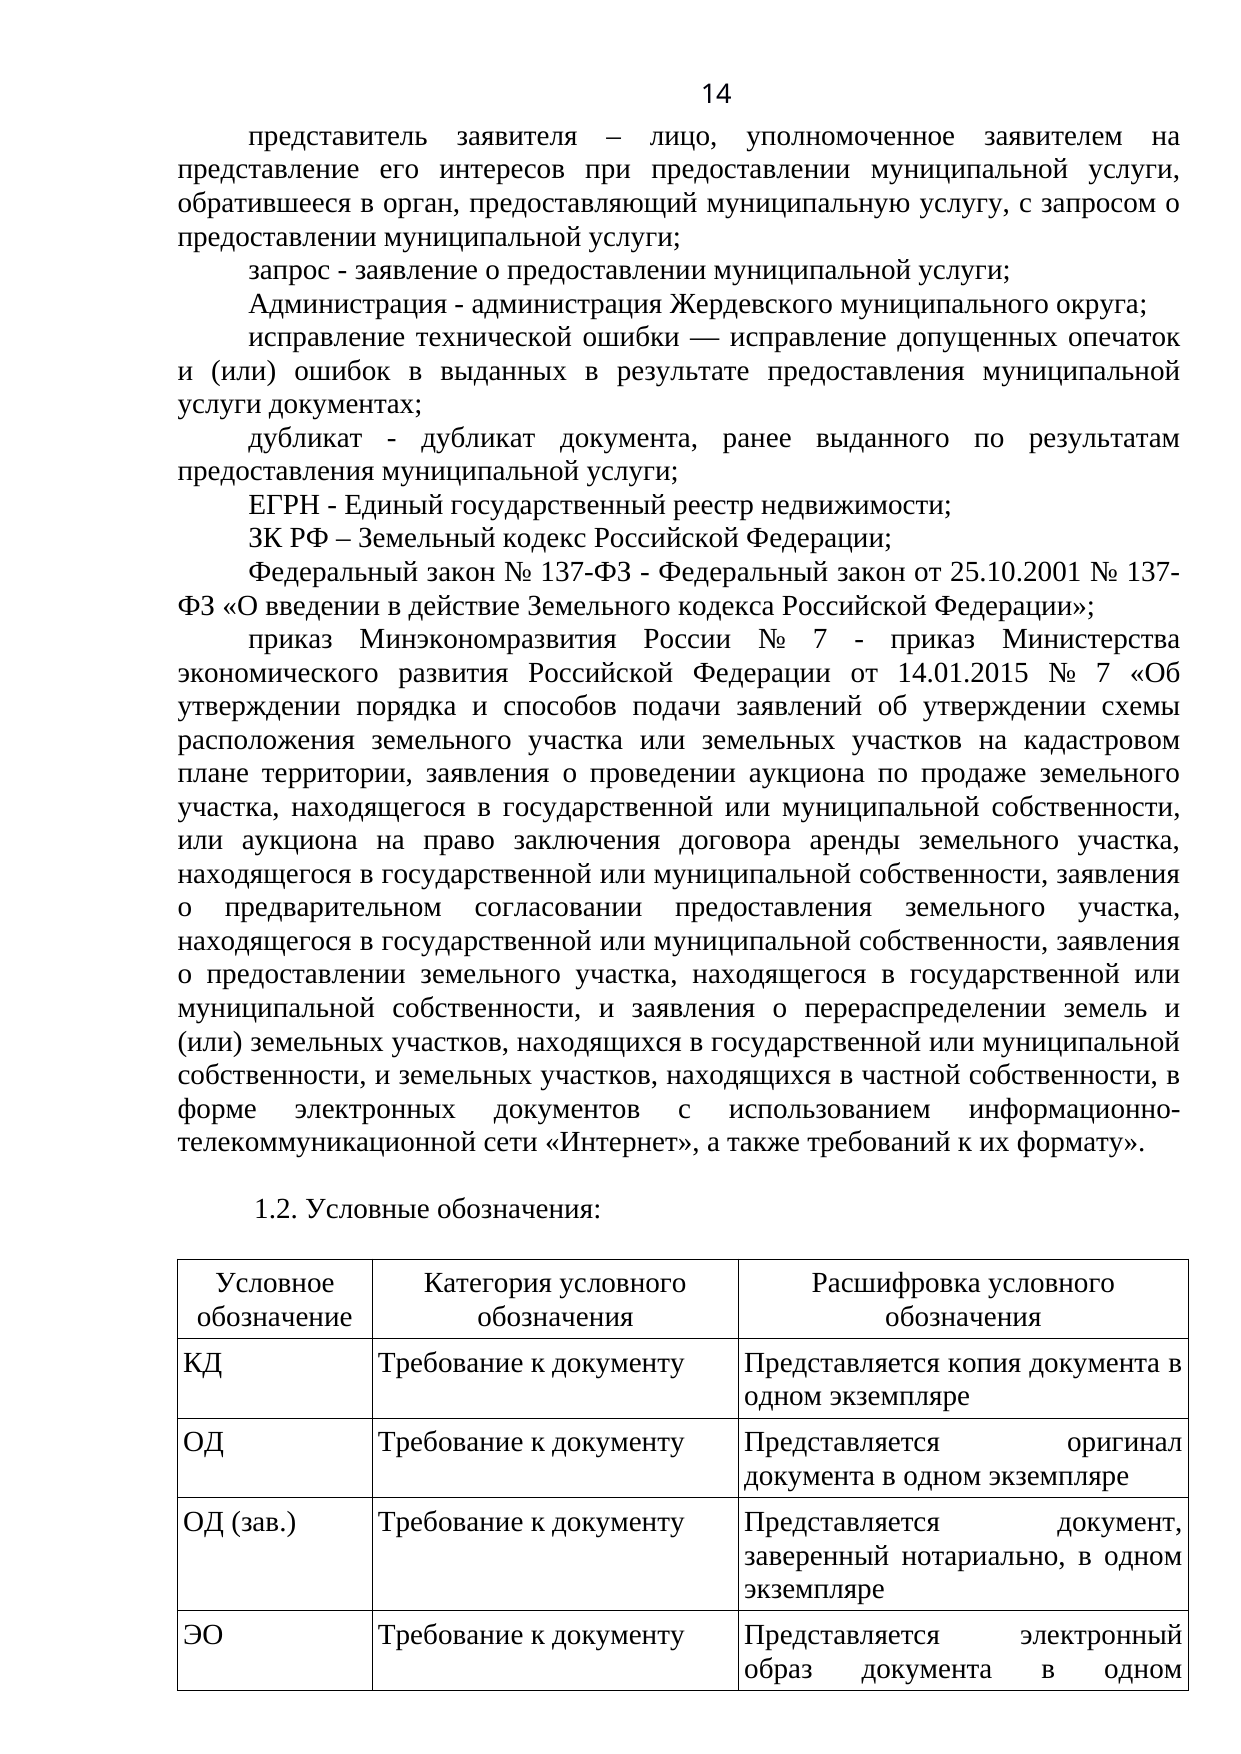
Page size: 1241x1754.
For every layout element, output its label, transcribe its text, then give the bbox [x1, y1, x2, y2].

table_cell ОД (зав.) [178, 1498, 372, 1610]
table_cell Представляется оригинал документа в одном экземпляре [739, 1419, 1188, 1497]
table_cell ЭО [178, 1611, 372, 1690]
text исправление технической ошибки — исправление допущенных опечаток и (или) ошибок в выданных в результате предоставления муниципальной услуги документах; [177, 319, 1181, 420]
text 1.2. Условные обозначения: [177, 1191, 1181, 1225]
table_cell Представляется копия документа в одном экземпляре [739, 1339, 1188, 1418]
table_cell Требование к документу [373, 1419, 738, 1497]
table_cell Требование к документу [373, 1339, 738, 1418]
text запрос - заявление о предоставлении муниципальной услуги; [177, 252, 1181, 286]
table_cell Представляется документ, заверенный нотариально, в одном экземпляре [739, 1498, 1188, 1610]
text дубликат - дубликат документа, ранее выданного по результатам предоставления муниципальной услуги; [177, 420, 1181, 487]
text ЗК РФ – Земельный кодекс Российской Федерации; [177, 521, 1181, 554]
table_header Условное обозначение [178, 1260, 372, 1338]
table_cell Представляется электронный образ документа в одном [739, 1611, 1188, 1690]
table_cell Требование к документу [373, 1498, 738, 1610]
text Федеральный закон № 137-ФЗ - Федеральный закон от 25.10.2001 № 137-ФЗ «О введении в действие Земельного кодекса Российской Федерации»; [177, 554, 1181, 621]
table_header Категория условного обозначения [373, 1260, 738, 1338]
text представитель заявителя – лицо, уполномоченное заявителем на представление его интересов при предоставлении муниципальной услуги, обратившееся в орган, предоставляющий муниципальную услугу, с запросом о предоставлении муниципальной услуги; [177, 118, 1181, 252]
text приказ Минэкономразвития России № 7 - приказ Министерства экономического развития Российской Федерации от 14.01.2015 № 7 «Об утверждении порядка и способов подачи заявлений об утверждении схемы расположения земельного участка или земельных участков на кадастровом плане территории, заявления о проведении аукциона по продаже земельного участка, находящегося в государственной или муниципальной собственности, или аукциона на право заключения договора аренды земельного участка, находящегося в государственной или муниципальной собственности, заявления о предварительном согласовании предоставления земельного участка, находящегося в государственной или муниципальной собственности, заявления о предоставлении земельного участка, находящегося в государственной или муниципальной собственности, и заявления о перераспределении земель и (или) земельных участков, находящихся в государственной или муниципальной собственности, и земельных участков, находящихся в частной собственности, в форме электронных документов с использованием информационно-телекоммуникационной сети «Интернет», а также требований к их формату». [177, 621, 1181, 1158]
text ЕГРН - Единый государственный реестр недвижимости; [177, 487, 1181, 521]
table_cell Требование к документу [373, 1611, 738, 1690]
table_header Расшифровка условного обозначения [739, 1260, 1188, 1338]
text Администрация - администрация Жердевского муниципального округа; [177, 286, 1181, 319]
table_cell КД [178, 1339, 372, 1418]
table_cell ОД [178, 1419, 372, 1497]
